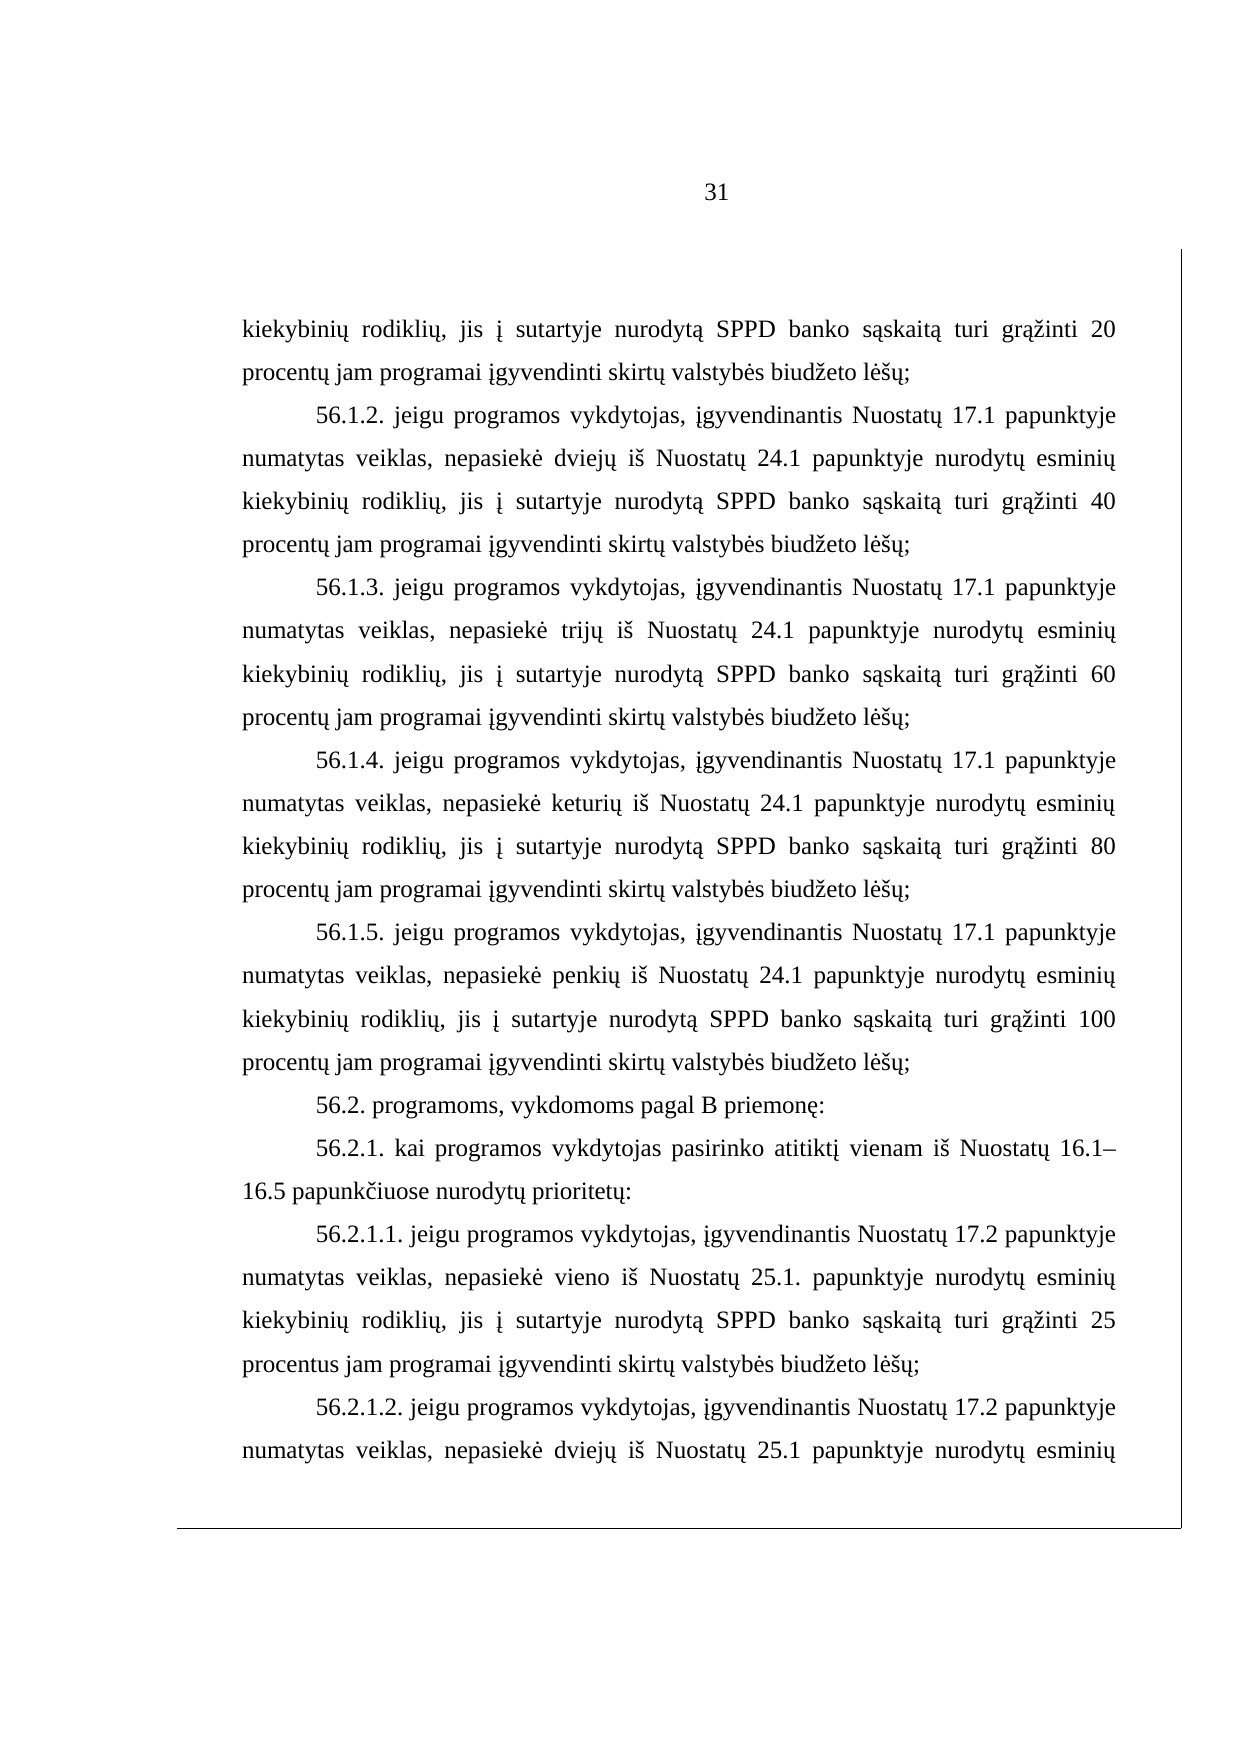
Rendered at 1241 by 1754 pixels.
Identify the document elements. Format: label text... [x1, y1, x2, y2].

text 56.2.1. kai programos vykdytojas pasirinko atitiktį vienam iš Nuostatų 16.1–16.5 papunkčiuose nurodytų prioritetų: [177, 1068, 1181, 1155]
text 56.2. programoms, vykdomoms pagal B priemonę: [177, 1025, 1181, 1068]
text 56.1.1. jeigu programos vykdytojas, įgyvendinantis Nuostatų 17.1 papunktyje numatytas veiklas, nepasiekė vieno iš Nuostatų 24.1 papunktyje nurodytų esminių kiekybinių rodiklių, jis į sutartyje nurodytą SPPD banko sąskaitą turi grąžinti 20 procentų jam programai įgyvendinti skirtų valstybės biudžeto lėšų; [177, 249, 1181, 335]
text 56.1.4. jeigu programos vykdytojas, įgyvendinantis Nuostatų 17.1 papunktyje numatytas veiklas, nepasiekė keturių iš Nuostatų 24.1 papunktyje nurodytų esminių kiekybinių rodiklių, jis į sutartyje nurodytą SPPD banko sąskaitą turi grąžinti 80 procentų jam programai įgyvendinti skirtų valstybės biudžeto lėšų; [177, 680, 1181, 853]
text 56.1.5. jeigu programos vykdytojas, įgyvendinantis Nuostatų 17.1 papunktyje numatytas veiklas, nepasiekė penkių iš Nuostatų 24.1 papunktyje nurodytų esminių kiekybinių rodiklių, jis į sutartyje nurodytą SPPD banko sąskaitą turi grąžinti 100 procentų jam programai įgyvendinti skirtų valstybės biudžeto lėšų; [177, 853, 1181, 1025]
text 56.2.1.1. jeigu programos vykdytojas, įgyvendinantis Nuostatų 17.2 papunktyje numatytas veiklas, nepasiekė vieno iš Nuostatų 25.1. papunktyje nurodytų esminių kiekybinių rodiklių, jis į sutartyje nurodytą SPPD banko sąskaitą turi grąžinti 25 procentus jam programai įgyvendinti skirtų valstybės biudžeto lėšų; [177, 1155, 1181, 1327]
text 56.2.1.2. jeigu programos vykdytojas, įgyvendinantis Nuostatų 17.2 papunktyje numatytas veiklas, nepasiekė dviejų iš Nuostatų 25.1 papunktyje nurodytų esminių kiekybinių rodiklių, jis į sutartyje nurodytą SPPD banko sąskaitą turi grąžinti 50 procentų jam programai įgyvendinti skirtų valstybės biudžeto lėšų; [177, 1327, 1181, 1528]
text 56.1.2. jeigu programos vykdytojas, įgyvendinantis Nuostatų 17.1 papunktyje numatytas veiklas, nepasiekė dviejų iš Nuostatų 24.1 papunktyje nurodytų esminių kiekybinių rodiklių, jis į sutartyje nurodytą SPPD banko sąskaitą turi grąžinti 40 procentų jam programai įgyvendinti skirtų valstybės biudžeto lėšų; [177, 335, 1181, 508]
text 56.1.3. jeigu programos vykdytojas, įgyvendinantis Nuostatų 17.1 papunktyje numatytas veiklas, nepasiekė trijų iš Nuostatų 24.1 papunktyje nurodytų esminių kiekybinių rodiklių, jis į sutartyje nurodytą SPPD banko sąskaitą turi grąžinti 60 procentų jam programai įgyvendinti skirtų valstybės biudžeto lėšų; [177, 508, 1181, 680]
